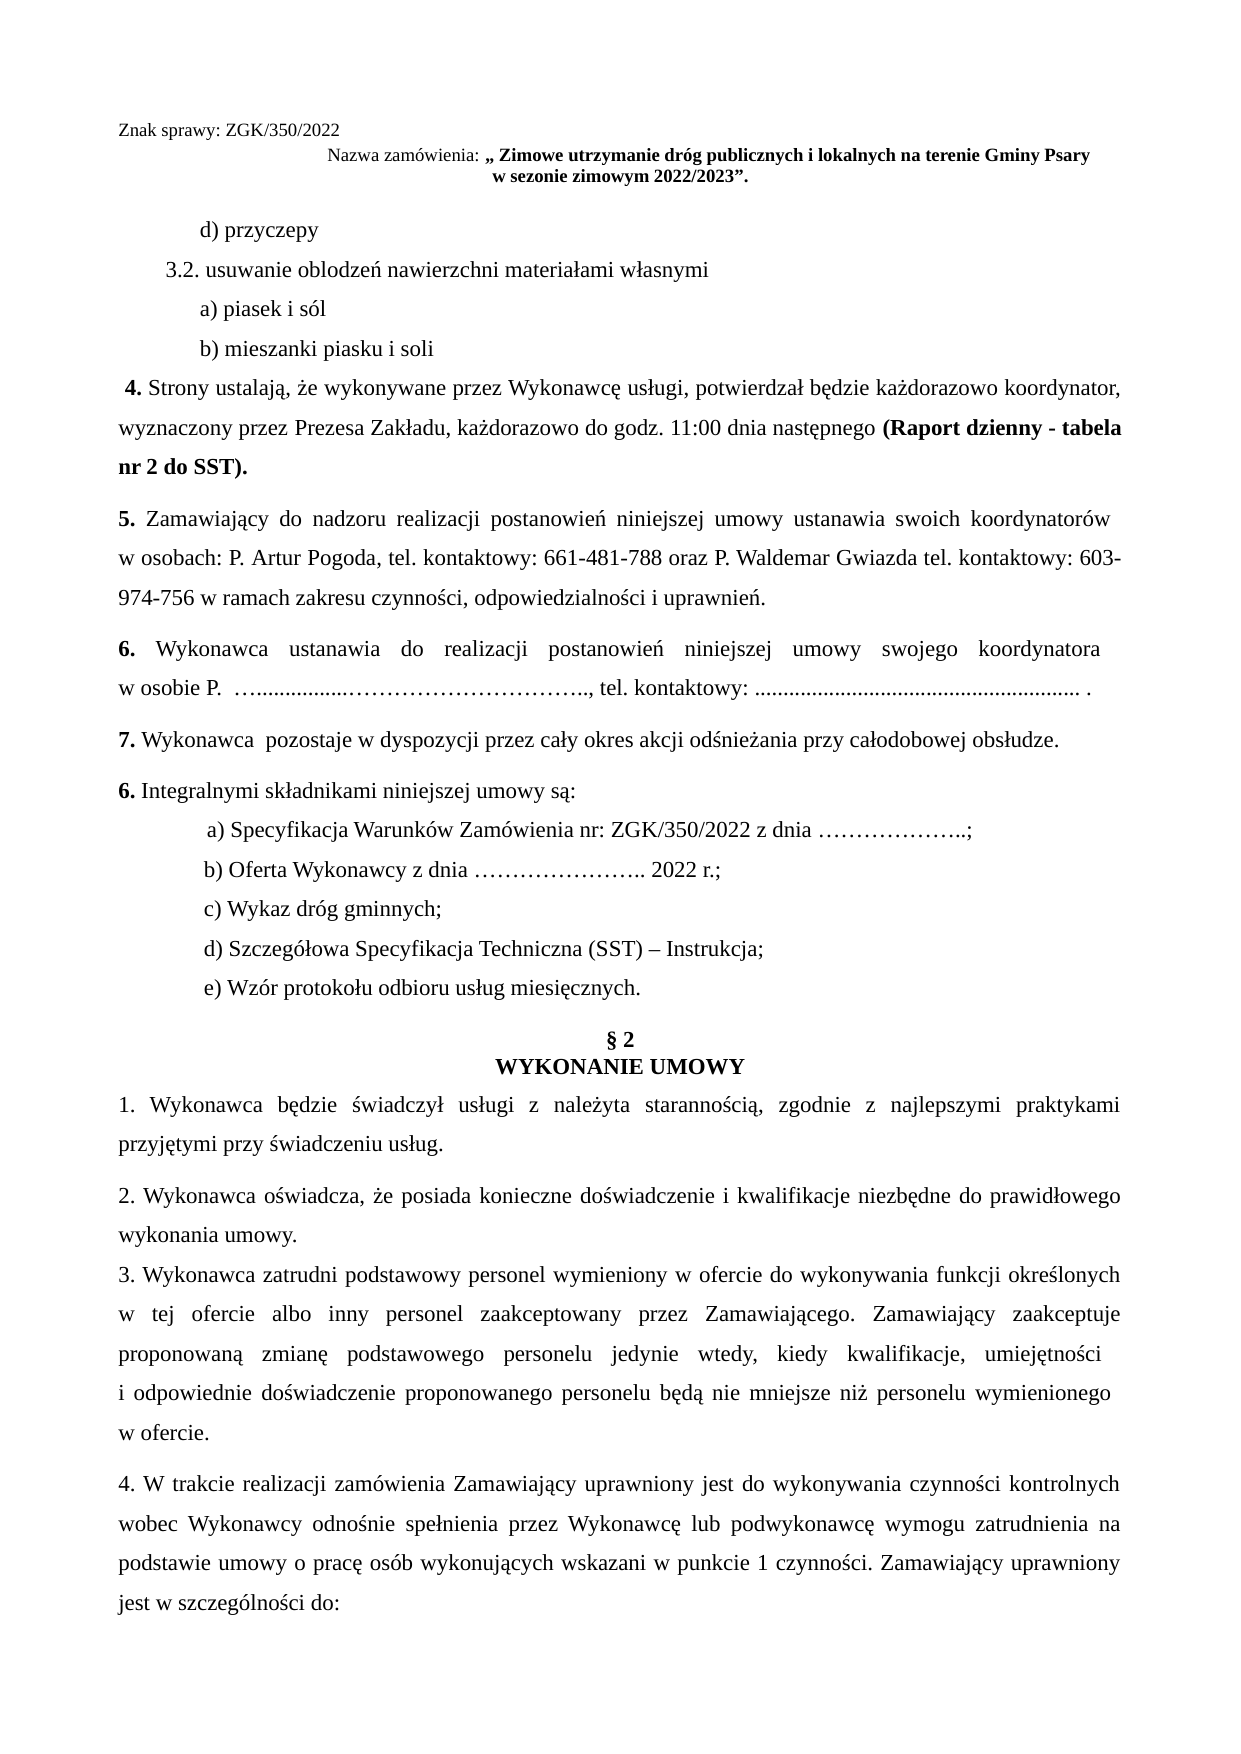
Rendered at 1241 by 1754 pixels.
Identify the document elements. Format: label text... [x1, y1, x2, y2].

text 6. Wykonawca ustanawia do realizacji postanowień niniejszej umowy swojego koordynatora w osobie P. …................………………………….., tel. kontaktowy: ......................................................... . [118, 635, 1122, 701]
text 1. Wykonawca będzie świadczył usługi z należyta starannością, zgodnie z najlepszymi praktykami przyjętymi przy świadczeniu usług. [118, 1091, 1122, 1157]
list c) Wykaz dróg gminnych; [118, 896, 1122, 922]
list 3.2. usuwanie oblodzeń nawierzchni materiałami własnymi [130, 256, 1122, 282]
text 4. W trakcie realizacji zamówienia Zamawiający uprawniony jest do wykonywania czynności kontrolnych wobec Wykonawcy odnośnie spełnienia przez Wykonawcę lub podwykonawcę wymogu zatrudnienia na podstawie umowy o pracę osób wykonujących wskazani w punkcie 1 czynności. Zamawiający uprawniony jest w szczególności do: [118, 1470, 1122, 1615]
list e) Wzór protokołu odbioru usług miesięcznych. [118, 974, 1087, 1001]
text 2. Wykonawca oświadcza, że posiada konieczne doświadczenie i kwalifikacje niezbędne do prawidłowego wykonania umowy. [118, 1182, 1122, 1248]
list b) Oferta Wykonawcy z dnia ………………….. 2022 r.; [118, 856, 1122, 882]
text 7. Wykonawca pozostaje w dyspozycji przez cały okres akcji odśnieżania przy całodobowej obsłudze. [118, 726, 1122, 752]
list d) Szczegółowa Specyfikacja Techniczna (SST) – Instrukcja; [118, 935, 1122, 961]
list 4. Strony ustalają, że wykonywane przez Wykonawcę usługi, potwierdzał będzie każdorazowo koordynator, wyznaczony przez Prezesa Zakładu, każdorazowo do godz. 11:00 dnia następnego (Raport dzienny - tabela nr 2 do SST). [118, 374, 1122, 479]
text 5. Zamawiający do nadzoru realizacji postanowień niniejszej umowy ustanawia swoich koordynatorów w osobach: P. Artur Pogoda, tel. kontaktowy: 661-481-788 oraz P. Waldemar Gwiazda tel. kontaktowy: 603-974-756 w ramach zakresu czynności, odpowiedzialności i uprawnień. [118, 504, 1122, 610]
list d) przyczepy [130, 216, 1122, 243]
text WYKONANIE UMOWY [118, 1053, 1122, 1079]
list a) piasek i sól [130, 295, 1122, 322]
text § 2 [118, 1026, 1122, 1053]
text 3. Wykonawca zatrudni podstawowy personel wymieniony w ofercie do wykonywania funkcji określonych w tej ofercie albo inny personel zaakceptowany przez Zamawiającego. Zamawiający zaakceptuje proponowaną zmianę podstawowego personelu jedynie wtedy, kiedy kwalifikacje, umiejętności i odpowiednie doświadczenie proponowanego personelu będą nie mniejsze niż personelu wymienionego w ofercie. [118, 1261, 1122, 1445]
list b) mieszanki piasku i soli [130, 335, 1122, 361]
list a) Specyfikacja Warunków Zamówienia nr: ZGK/350/2022 z dnia ………………..; [201, 817, 1122, 843]
text 6. Integralnymi składnikami niniejszej umowy są: [118, 777, 1122, 803]
